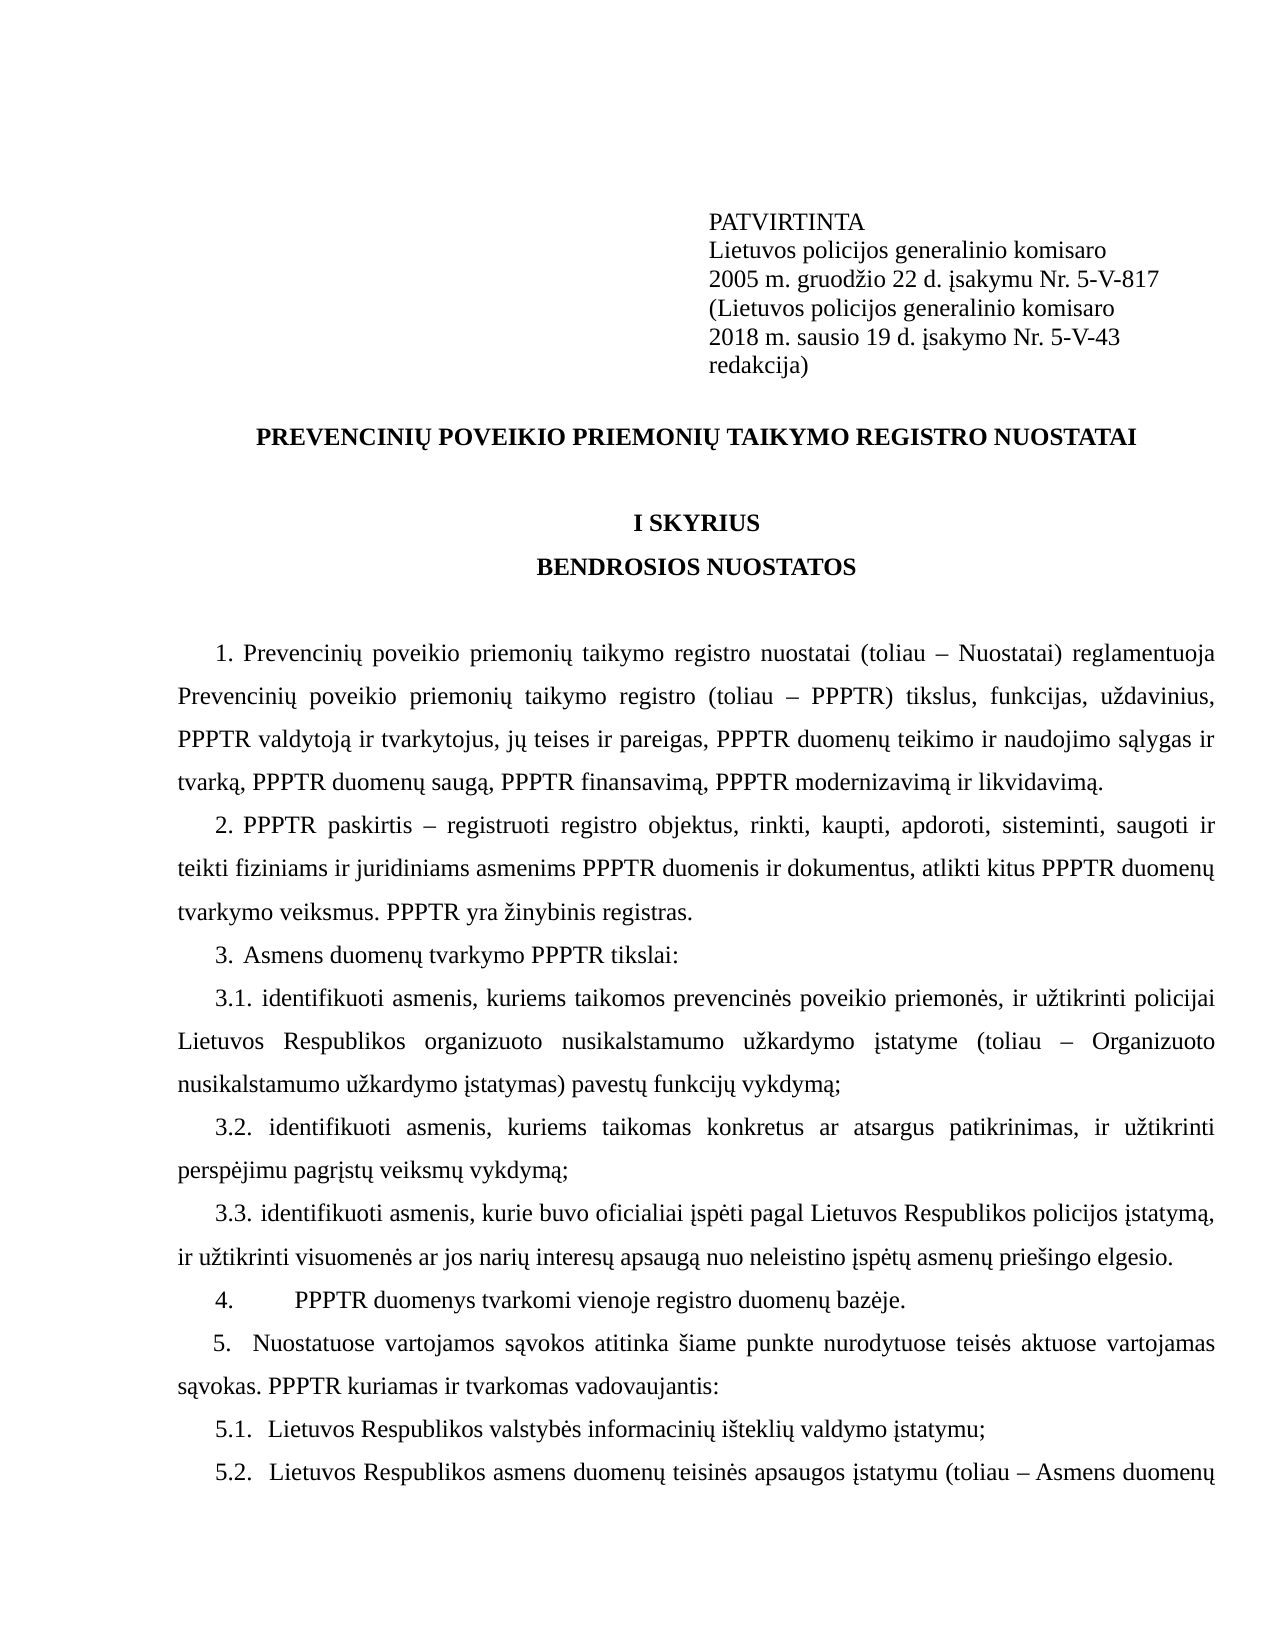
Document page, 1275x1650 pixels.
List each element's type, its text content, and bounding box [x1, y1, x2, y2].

text 2018 m. sausio 19 d. įsakymo Nr. 5-V-43 [177, 322, 1216, 350]
text 3.1. identifikuoti asmenis, kuriems taikomos prevencinės poveikio priemonės, ir užtikrinti policijai Lietuvos Respublikos organizuoto nusikalstamumo užkardymo įstatyme (toliau – Organizuoto nusikalstamumo užkardymo įstatymas) pavestų funkcijų vykdymą; [177, 983, 1216, 1098]
text 1. Prevencinių poveikio priemonių taikymo registro nuostatai (toliau – Nuostatai) reglamentuoja Prevencinių poveikio priemonių taikymo registro (toliau – PPPTR) tikslus, funkcijas, uždavinius, PPPTR valdytoją ir tvarkytojus, jų teises ir pareigas, PPPTR duomenų teikimo ir naudojimo sąlygas ir tvarką, PPPTR duomenų saugą, PPPTR finansavimą, PPPTR modernizavimą ir likvidavimą. [177, 638, 1216, 796]
text I SKYRIUS [177, 508, 1216, 537]
text 3.3. identifikuoti asmenis, kurie buvo oficialiai įspėti pagal Lietuvos Respublikos policijos įstatymą, ir užtikrinti visuomenės ar jos narių interesų apsaugą nuo neleistino įspėtų asmenų priešingo elgesio. [177, 1198, 1216, 1270]
text 4. PPPTR duomenys tvarkomi vienoje registro duomenų bazėje. [215, 1285, 1216, 1313]
text 2. PPPTR paskirtis – registruoti registro objektus, rinkti, kaupti, apdoroti, sisteminti, saugoti ir teikti fiziniams ir juridiniams asmenims PPPTR duomenis ir dokumentus, atlikti kitus PPPTR duomenų tvarkymo veiksmus. PPPTR yra žinybinis registras. [177, 810, 1216, 925]
text Lietuvos policijos generalinio komisaro [177, 235, 1216, 264]
text PATVIRTINTA [709, 207, 1216, 235]
text 2005 m. gruodžio 22 d. įsakymu Nr. 5-V-817 [177, 264, 1216, 293]
text 5. Nuostatuose vartojamos sąvokos atitinka šiame punkte nurodytuose teisės aktuose vartojamas sąvokas. PPPTR kuriamas ir tvarkomas vadovaujantis: [177, 1328, 1216, 1400]
text PREVENCINIŲ POVEIKIO PRIEMONIŲ TAIKYMO REGISTRO NUOSTATAI [177, 422, 1216, 451]
text 5.2. Lietuvos Respublikos asmens duomenų teisinės apsaugos įstatymu (toliau – Asmens duomenų [177, 1457, 1216, 1486]
text redakcija) [177, 350, 1216, 379]
text (Lietuvos policijos generalinio komisaro [177, 293, 1216, 322]
text 5.1. Lietuvos Respublikos valstybės informacinių išteklių valdymo įstatymu; [177, 1414, 1216, 1443]
text BENDROSIOS NUOSTATOS [177, 552, 1216, 580]
text 3. Asmens duomenų tvarkymo PPPTR tikslai: [177, 940, 1216, 968]
text 3.2. identifikuoti asmenis, kuriems taikomas konkretus ar atsargus patikrinimas, ir užtikrinti perspėjimu pagrįstų veiksmų vykdymą; [177, 1112, 1216, 1184]
